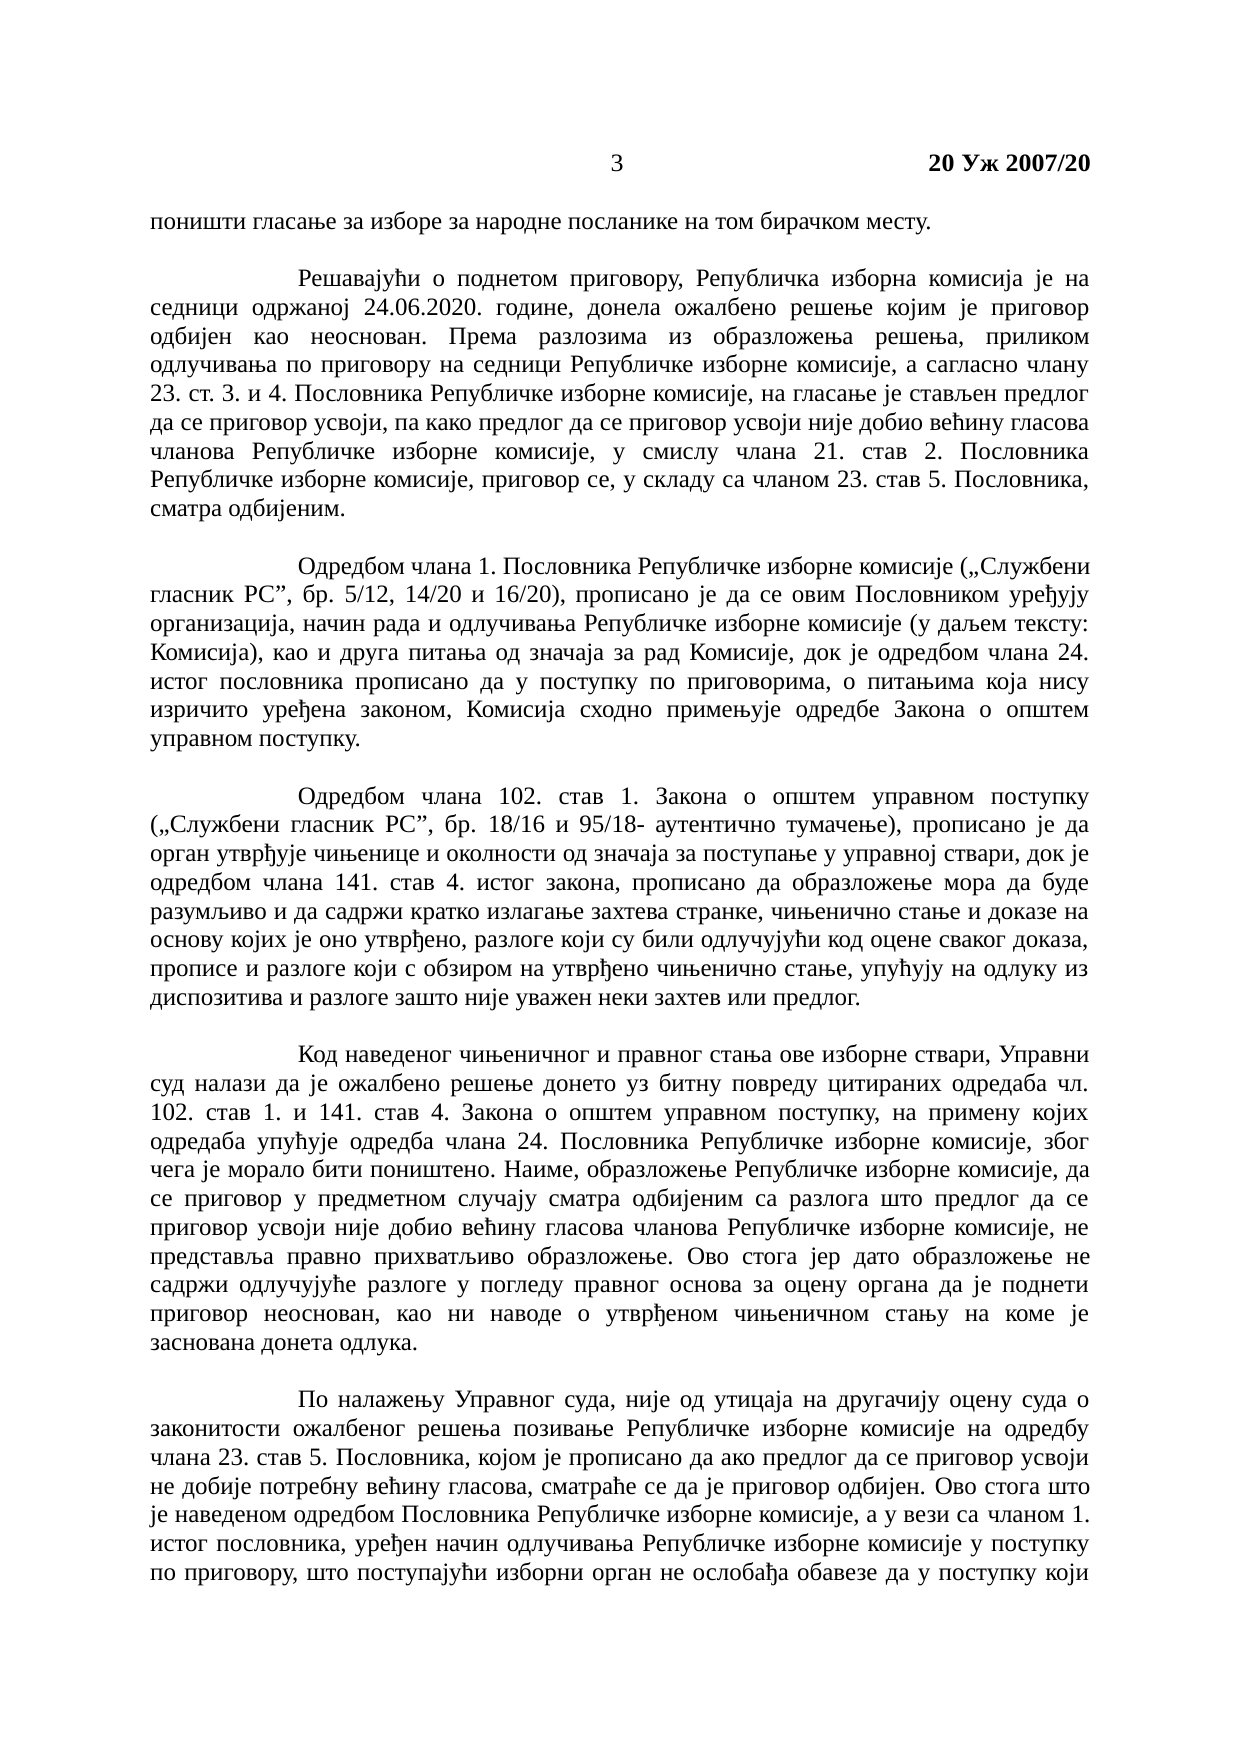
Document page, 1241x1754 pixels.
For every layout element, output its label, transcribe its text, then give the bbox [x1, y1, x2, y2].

text По налажењу Управног суда, није од утицаја на другачију оцену суда о законитости ожалбеног решења позивање Републичке изборне комисије на одредбу члана 23. став 5. Пословника, којом је прописано да ако предлог да се приговор усвоји не добије потребну већину гласова, сматраће се да је приговор одбијен. Ово стога што је наведеном одредбом Пословника Републичке изборне комисије, а у вези са чланом 1. истог пословника, уређен начин одлучивања Републичке изборне комисије у поступку по приговору, што поступајући изборни орган не ослобађа обавезе да у поступку који [150, 1384, 1090, 1586]
text Решавајући о поднетом приговору, Републичка изборна комисија је на седници одржаној 24.06.2020. године, донела ожалбено решење којим је приговор одбијен као неоснован. Према разлозима из образложења решења, приликом одлучивања по приговору на седници Републичке изборне комисије, а сагласно члану 23. ст. 3. и 4. Пословника Републичке изборне комисије, на гласање је стављен предлог да се приговор усвоји, па како предлог да се приговор усвоји није добио већину гласова чланова Републичке изборне комисије, у смислу члана 21. став 2. Пословника Републичке изборне комисије, приговор се, у складу са чланом 23. став 5. Пословника, сматра одбијеним. [150, 263, 1090, 522]
text поништи гласање за изборе за народне посланике на том бирачком месту. [150, 206, 1090, 234]
text Одредбом члана 1. Пословника Републичке изборне комисије („Службени гласник РС”, бр. 5/12, 14/20 и 16/20), прописано је да се овим Пословником уређују организација, начин рада и одлучивања Републичке изборне комисије (у даљем тексту: Комисија), као и друга питања од значаја за рад Комисије, док је одредбом члана 24. истог пословника прописано да у поступку по приговорима, о питањима која нису изричито уређена законом, Комисија сходно примењује одредбе Закона о општем управном поступку. [150, 551, 1090, 752]
text Одредбом члана 102. став 1. Закона о општем управном поступку („Службени гласник РС”, бр. 18/16 и 95/18- аутентично тумачење), прописано је да орган утврђује чињенице и околности од значаја за поступање у управној ствари, док је одредбом члана 141. став 4. истог закона, прописано да образложење мора да буде разумљиво и да садржи кратко излагање захтева странке, чињенично стање и доказе на основу којих је оно утврђено, разлоге који су били одлучујући код оцене сваког доказа, прописе и разлоге који с обзиром на утврђено чињенично стање, упућују на одлуку из диспозитива и разлоге зашто није уважен неки захтев или предлог. [150, 781, 1090, 1011]
text Код наведеног чињеничног и правног стања ове изборне ствари, Управни суд налази да је ожалбено решење донето уз битну повреду цитираних одредаба чл. 102. став 1. и 141. став 4. Закона о општем управном поступку, на примену којих одредаба упућује одредба члана 24. Пословника Републичке изборне комисије, због чега је морало бити поништено. Наиме, образложење Републичке изборне комисије, да се приговор у предметном случају сматра одбијеним са разлога што предлог да се приговор усвоји није добио већину гласова чланова Републичке изборне комисије, не представља правно прихватљиво образложење. Ово стога јер дато образложење не садржи одлучујуће разлоге у погледу правног основа за оцену органа да је поднети приговор неоснован, као ни наводе о утврђеном чињеничном стању на коме је заснована донета одлука. [150, 1039, 1090, 1356]
